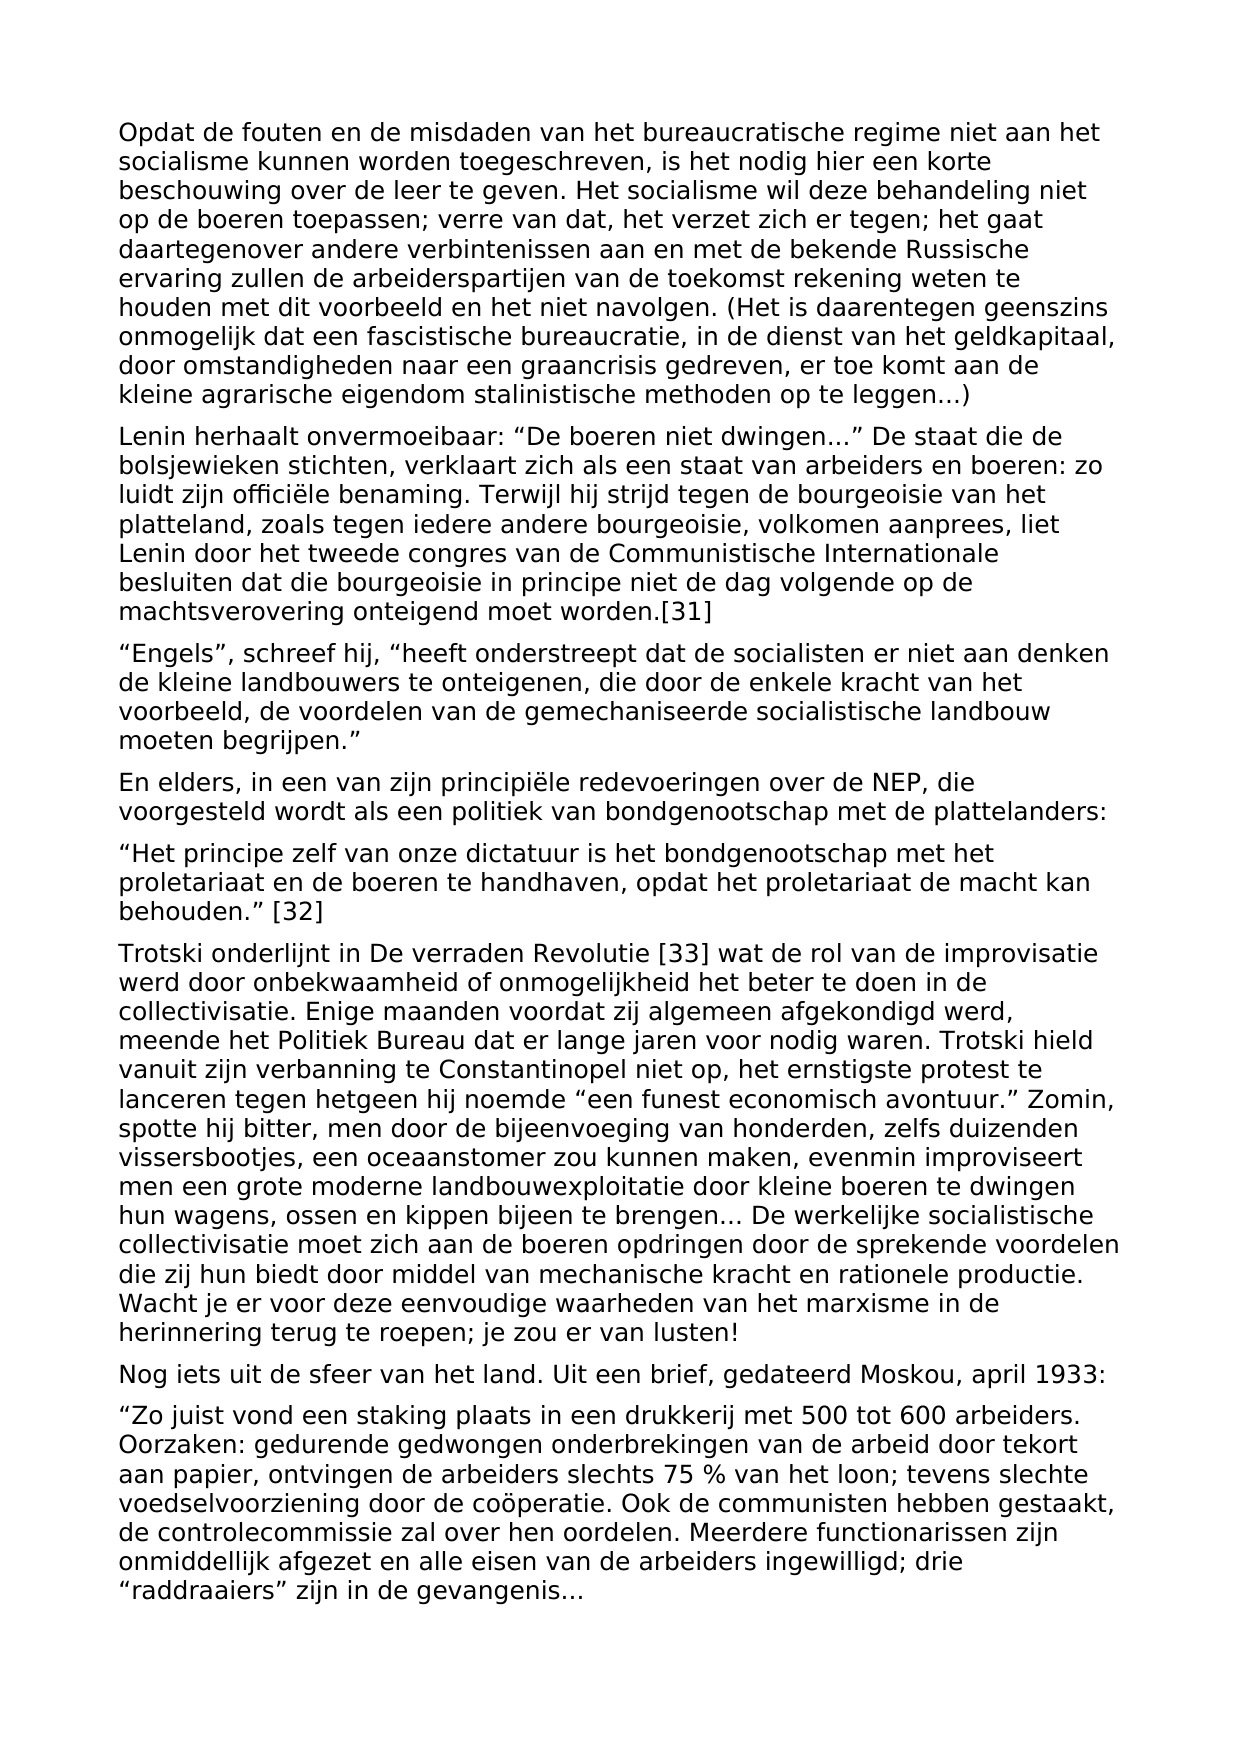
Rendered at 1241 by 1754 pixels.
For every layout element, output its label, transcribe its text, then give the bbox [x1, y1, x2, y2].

text “Engels”, schreef hij, “heeft onderstreept dat de socialisten er niet aan denken de kleine landbouwers te onteigenen, die door de enkele kracht van het voorbeeld, de voordelen van de gemechaniseerde socialistische landbouw moeten begrijpen.” [118, 639, 1122, 756]
text Trotski onderlijnt in De verraden Revolutie [33] wat de rol van de improvisatie werd door onbekwaamheid of onmogelijkheid het beter te doen in de collectivisatie. Enige maanden voordat zij algemeen afgekondigd werd, meende het Politiek Bureau dat er lange jaren voor nodig waren. Trotski hield vanuit zijn verbanning te Constantinopel niet op, het ernstigste protest te lanceren tegen hetgeen hij noemde “een funest economisch avontuur.” Zomin, spotte hij bitter, men door de bijeenvoeging van honderden, zelfs duizenden vissersbootjes, een oceaanstomer zou kunnen maken, evenmin improviseert men een grote moderne landbouwexploitatie door kleine boeren te dwingen hun wagens, ossen en kippen bijeen te brengen... De werkelijke socialistische collectivisatie moet zich aan de boeren opdringen door de sprekende voordelen die zij hun biedt door middel van mechanische kracht en rationele productie. Wacht je er voor deze eenvoudige waarheden van het marxisme in de herinnering terug te roepen; je zou er van lusten! [118, 939, 1122, 1347]
text En elders, in een van zijn principiële redevoeringen over de NEP, die voorgesteld wordt als een politiek van bondgenootschap met de plattelanders: [118, 768, 1122, 826]
text Lenin herhaalt onvermoeibaar: “De boeren niet dwingen...” De staat die de bolsjewieken stichten, verklaart zich als een staat van arbeiders en boeren: zo luidt zijn officiële benaming. Terwijl hij strijd tegen de bourgeoisie van het platteland, zoals tegen iedere andere bourgeoisie, volkomen aanprees, liet Lenin door het tweede congres van de Communistische Internationale besluiten dat die bourgeoisie in principe niet de dag volgende op de machtsverovering onteigend moet worden.[31] [118, 422, 1122, 626]
text Opdat de fouten en de misdaden van het bureaucratische regime niet aan het socialisme kunnen worden toegeschreven, is het nodig hier een korte beschouwing over de leer te geven. Het socialisme wil deze behandeling niet op de boeren toepassen; verre van dat, het verzet zich er tegen; het gaat daartegenover andere verbintenissen aan en met de bekende Russische ervaring zullen de arbeiderspartijen van de toekomst rekening weten te houden met dit voorbeeld en het niet navolgen. (Het is daarentegen geenszins onmogelijk dat een fascistische bureaucratie, in de dienst van het geldkapitaal, door omstandigheden naar een graancrisis gedreven, er toe komt aan de kleine agrarische eigendom stalinistische methoden op te leggen...) [118, 118, 1122, 410]
text “Het principe zelf van onze dictatuur is het bondgenootschap met het proletariaat en de boeren te handhaven, opdat het proletariaat de macht kan behouden.” [32] [118, 839, 1122, 926]
text Nog iets uit de sfeer van het land. Uit een brief, gedateerd Moskou, april 1933: [118, 1360, 1122, 1389]
text “Zo juist vond een staking plaats in een drukkerij met 500 tot 600 arbeiders. Oorzaken: gedurende gedwongen onderbrekingen van de arbeid door tekort aan papier, ontvingen de arbeiders slechts 75 % van het loon; tevens slechte voedselvoorziening door de coöperatie. Ook de communisten hebben gestaakt, de controlecommissie zal over hen oordelen. Meerdere functionarissen zijn onmiddellijk afgezet en alle eisen van de arbeiders ingewilligd; drie “raddraaiers” zijn in de gevangenis... [118, 1401, 1122, 1606]
